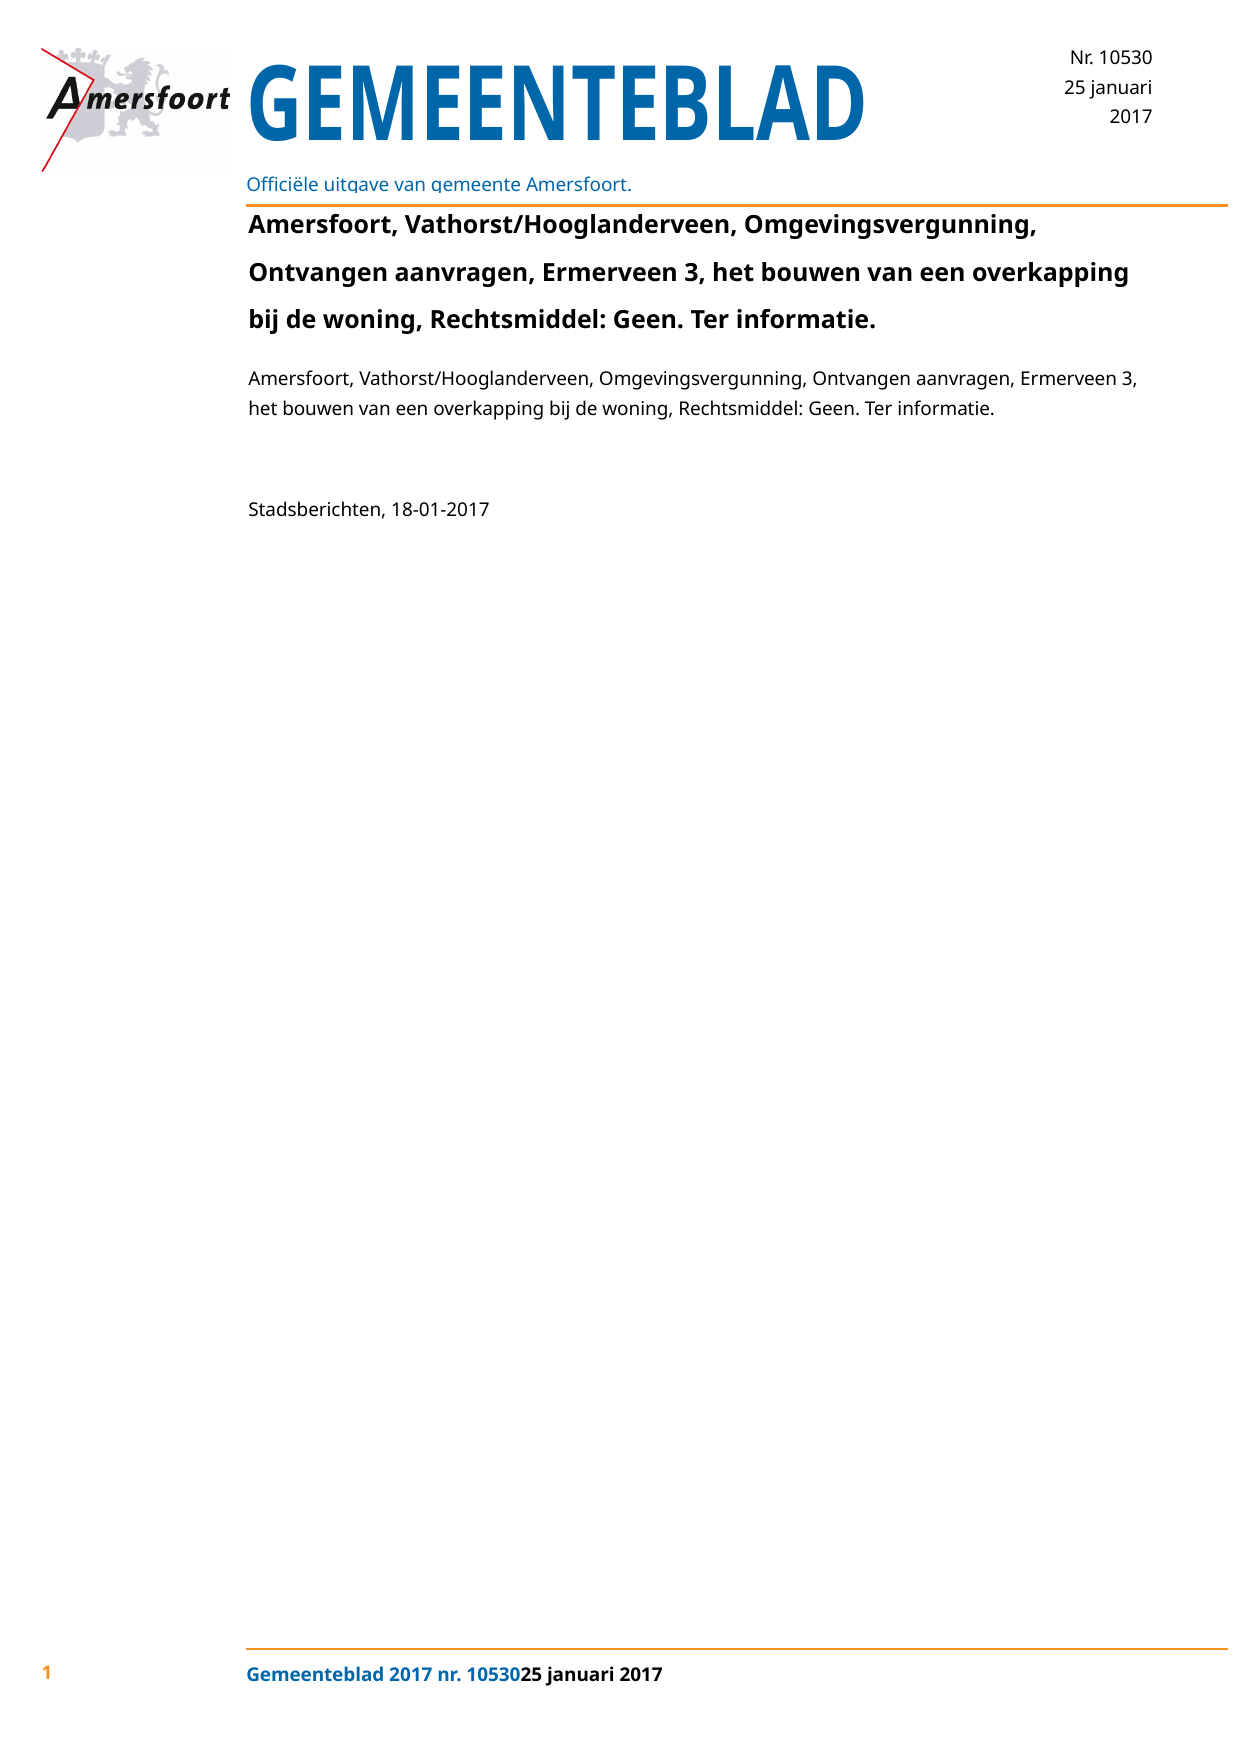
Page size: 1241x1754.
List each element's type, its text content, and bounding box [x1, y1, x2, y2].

picture [41, 47, 231, 172]
text Amersfoort, Vathorst/Hooglanderveen, Omgevingsvergunning, Ontvangen aanvragen, Ermerveen 3, het bouwen van een overkapping bij de woning, Rechtsmiddel: Geen. Ter informatie. [248, 207, 1152, 336]
text Stadsberichten, 18-01-2017 [248, 496, 1152, 522]
text Amersfoort, Vathorst/Hooglanderveen, Omgevingsvergunning, Ontvangen aanvragen, Ermerveen 3, het bouwen van een overkapping bij de woning, Rechtsmiddel: Geen. Ter informatie. [248, 366, 1152, 421]
